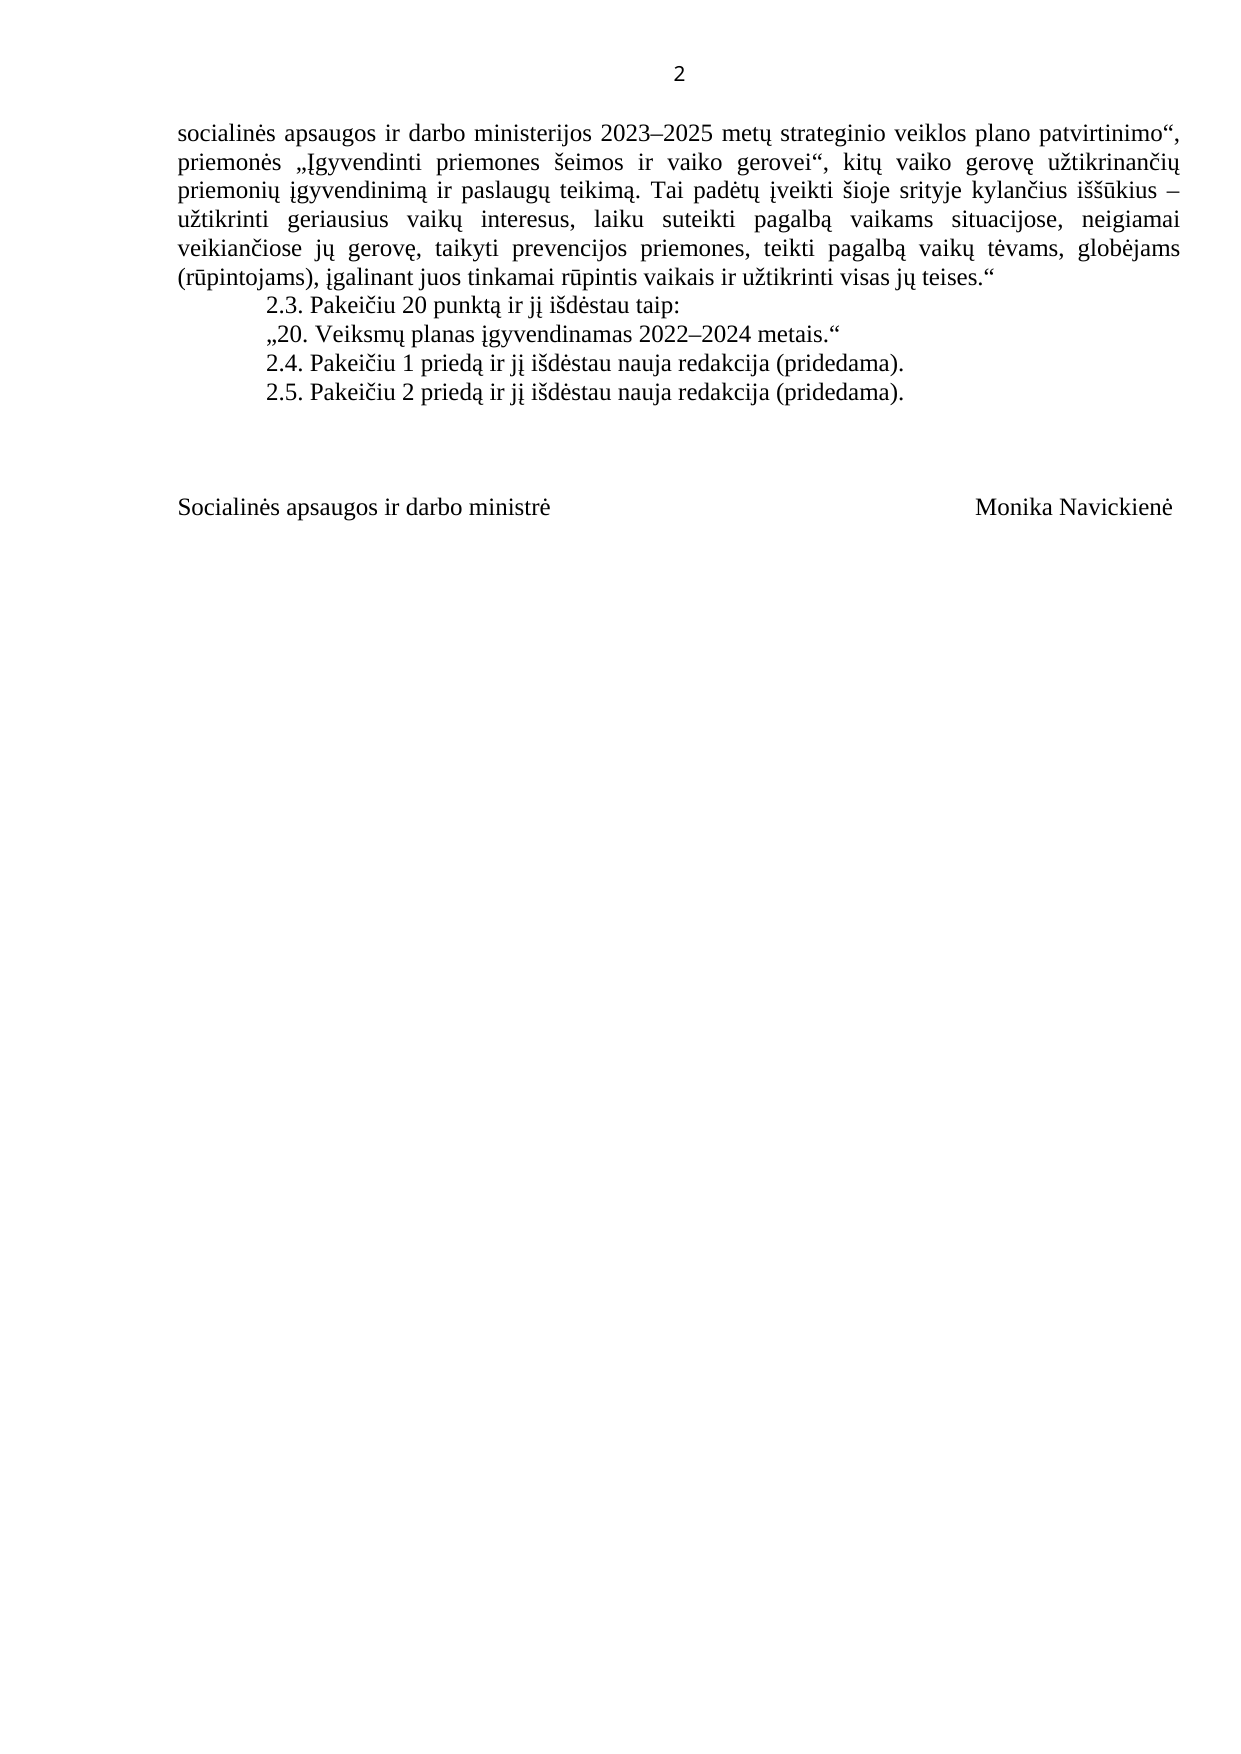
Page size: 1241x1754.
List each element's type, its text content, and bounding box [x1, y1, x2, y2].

text 2.3. Pakeičiu 20 punktą ir jį išdėstau taip: [177, 291, 1181, 319]
text 2.5. Pakeičiu 2 priedą ir jį išdėstau nauja redakcija (pridedama). [177, 377, 1181, 406]
text Socialinės apsaugos ir darbo ministrė Monika Navickienė [177, 492, 1181, 521]
text 2.4. Pakeičiu 1 priedą ir jį išdėstau nauja redakcija (pridedama). [177, 348, 1181, 377]
text socialinės apsaugos ir darbo ministerijos 2023–2025 metų strateginio veiklos plano patvirtinimo“, priemonės „Įgyvendinti priemones šeimos ir vaiko gerovei“, kitų vaiko gerovę užtikrinančių priemonių įgyvendinimą ir paslaugų teikimą. Tai padėtų įveikti šioje srityje kylančius iššūkius – užtikrinti geriausius vaikų interesus, laiku suteikti pagalbą vaikams situacijose, neigiamai veikiančiose jų gerovę, taikyti prevencijos priemones, teikti pagalbą vaikų tėvams, globėjams (rūpintojams), įgalinant juos tinkamai rūpintis vaikais ir užtikrinti visas jų teises.“ [177, 118, 1181, 291]
text „20. Veiksmų planas įgyvendinamas 2022–2024 metais.“ [177, 319, 1181, 348]
